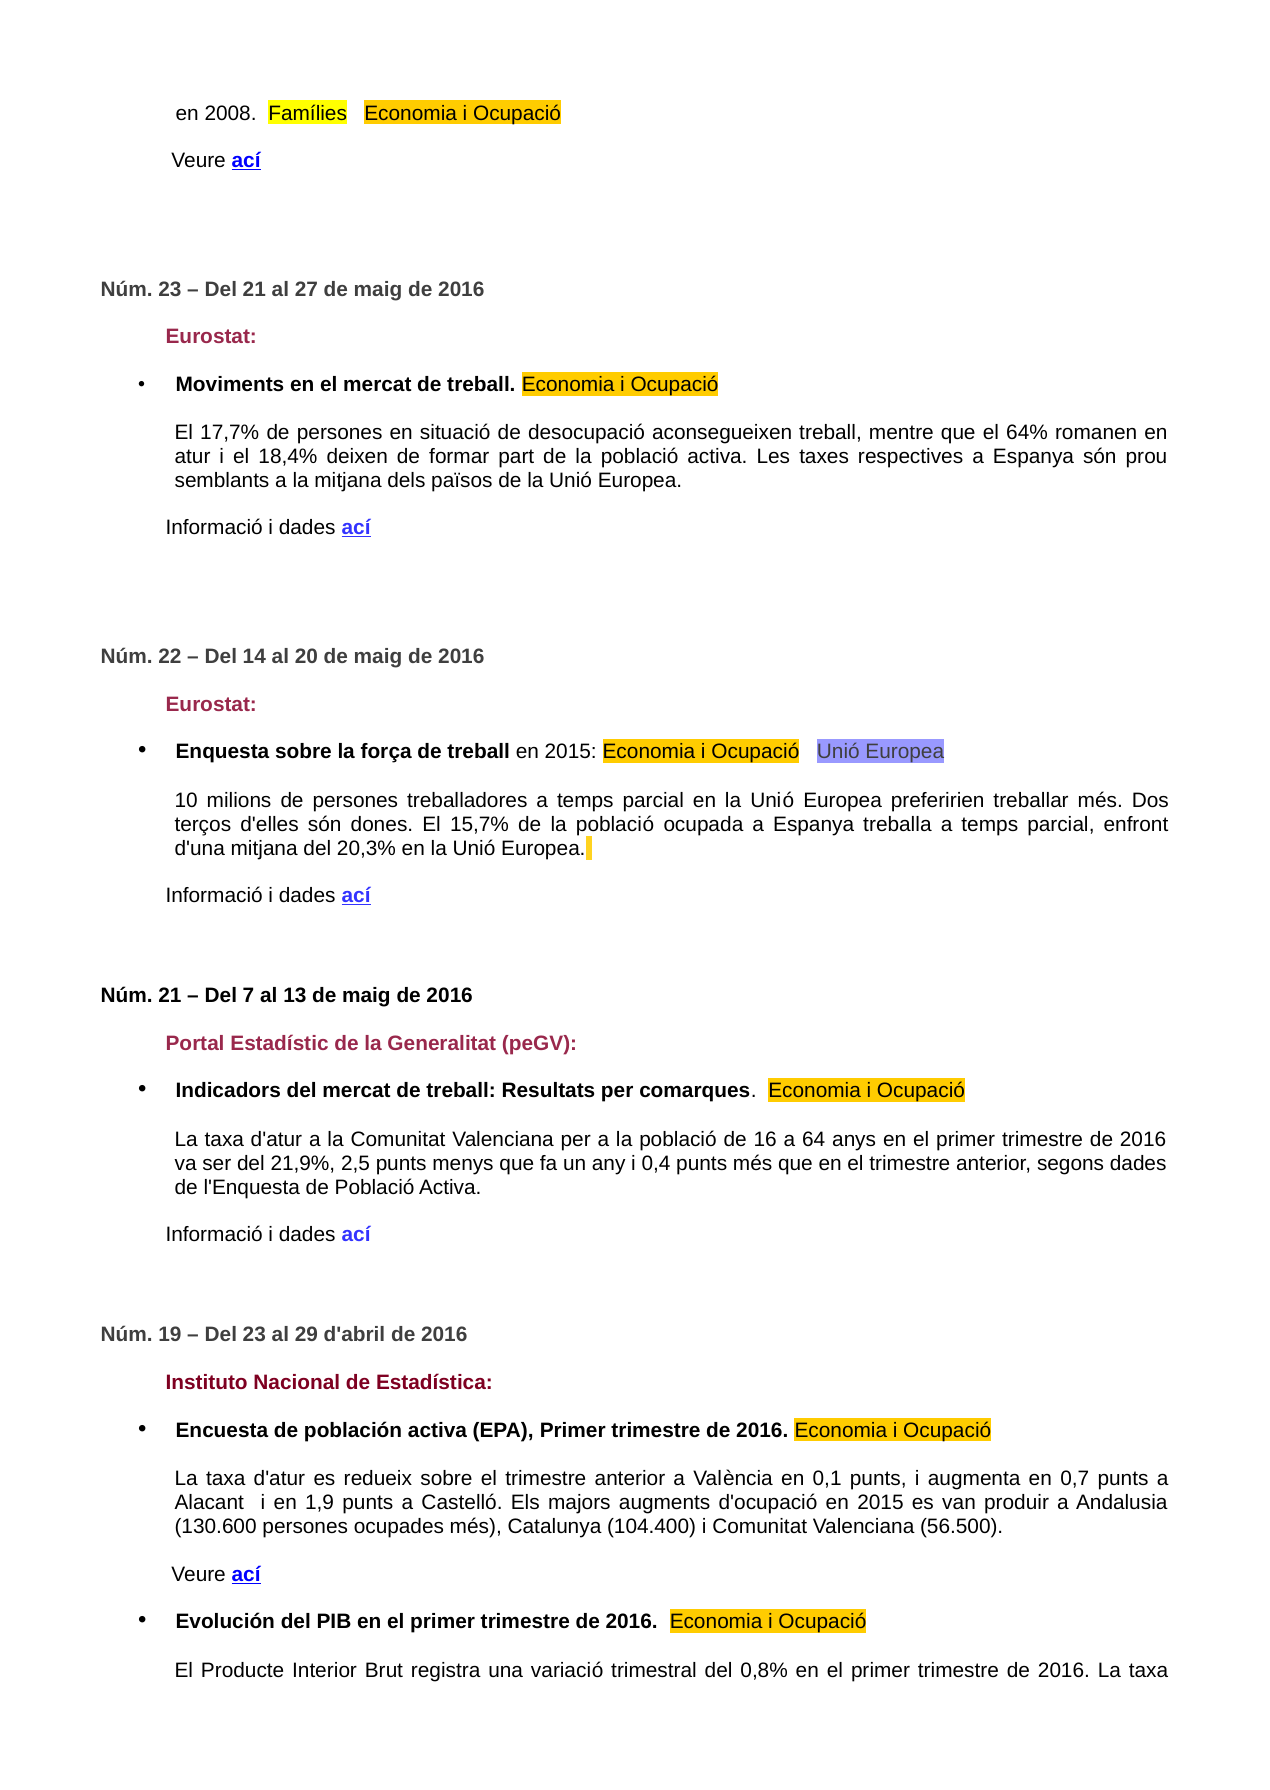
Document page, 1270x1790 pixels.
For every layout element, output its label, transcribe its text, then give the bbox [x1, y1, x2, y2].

text El 17,7% de persones en situació de desocupació aconsegueixen treball, mentre que el 64% romanen en atur i el 18,4% deixen de formar part de la població activa. Les taxes respectives a Espanya són prou semblants a la mitjana dels països de la Unió Europea. [174, 420, 1169, 492]
text 10 milions de persones treballadores a temps parcial en la Unió Europea preferirien treballar més. Dos terços d'elles són dones. El 15,7% de la població ocupada a Espanya treballa a temps parcial, enfront d'una mitjana del 20,3% en la Unió Europea. [174, 788, 1169, 860]
text Informació i dades ací [165, 883, 1169, 907]
text Informació i dades ací [165, 515, 1169, 539]
list Indicadors del mercat de treball: Resultats per comarques. Economia i Ocupació [138, 1078, 1169, 1103]
list Evolución del PIB en el primer trimestre de 2016. Economia i Ocupació [138, 1609, 1169, 1634]
text Instituto Nacional de Estadística: [165, 1370, 1169, 1394]
list Enquesta sobre la força de treball en 2015: Economia i Ocupació Unió Europea [138, 739, 1169, 764]
text Núm. 19 – Del 23 al 29 d'abril de 2016 [100, 1322, 1169, 1346]
list en 2008. Famílies Economia i Ocupació [138, 100, 1169, 124]
text La taxa d'atur es redueix sobre el trimestre anterior a València en 0,1 punts, i augmenta en 0,7 punts a Alacant i en 1,9 punts a Castelló. Els majors augments d'ocupació en 2015 es van produir a Andalusia (130.600 persones ocupades més), Catalunya (104.400) i Comunitat Valenciana (56.500). [174, 1466, 1169, 1538]
text Informació i dades ací [165, 1222, 1169, 1246]
text Núm. 23 – Del 21 al 27 de maig de 2016 [100, 277, 1169, 301]
list Veure ací [165, 148, 1169, 172]
text Eurostat: [165, 324, 1169, 348]
text La taxa d'atur a la Comunitat Valenciana per a la població de 16 a 64 anys en el primer trimestre de 2016 va ser del 21,9%, 2,5 punts menys que fa un any i 0,4 punts més que en el trimestre anterior, segons dades de l'Enquesta de Població Activa. [174, 1127, 1169, 1199]
text Núm. 21 – Del 7 al 13 de maig de 2016 [100, 983, 1169, 1007]
text Eurostat: [165, 692, 1169, 716]
text Núm. 22 – Del 14 al 20 de maig de 2016 [100, 644, 1169, 668]
text El Producte Interior Brut registra una variació trimestral del 0,8% en el primer trimestre de 2016. La taxa [174, 1658, 1169, 1682]
list Moviments en el mercat de treball. Economia i Ocupació [138, 372, 1169, 396]
list Veure ací [165, 1562, 1169, 1586]
text Portal Estadístic de la Generalitat (peGV): [165, 1031, 1169, 1054]
list Encuesta de población activa (EPA), Primer trimestre de 2016. Economia i Ocupació [138, 1417, 1169, 1442]
